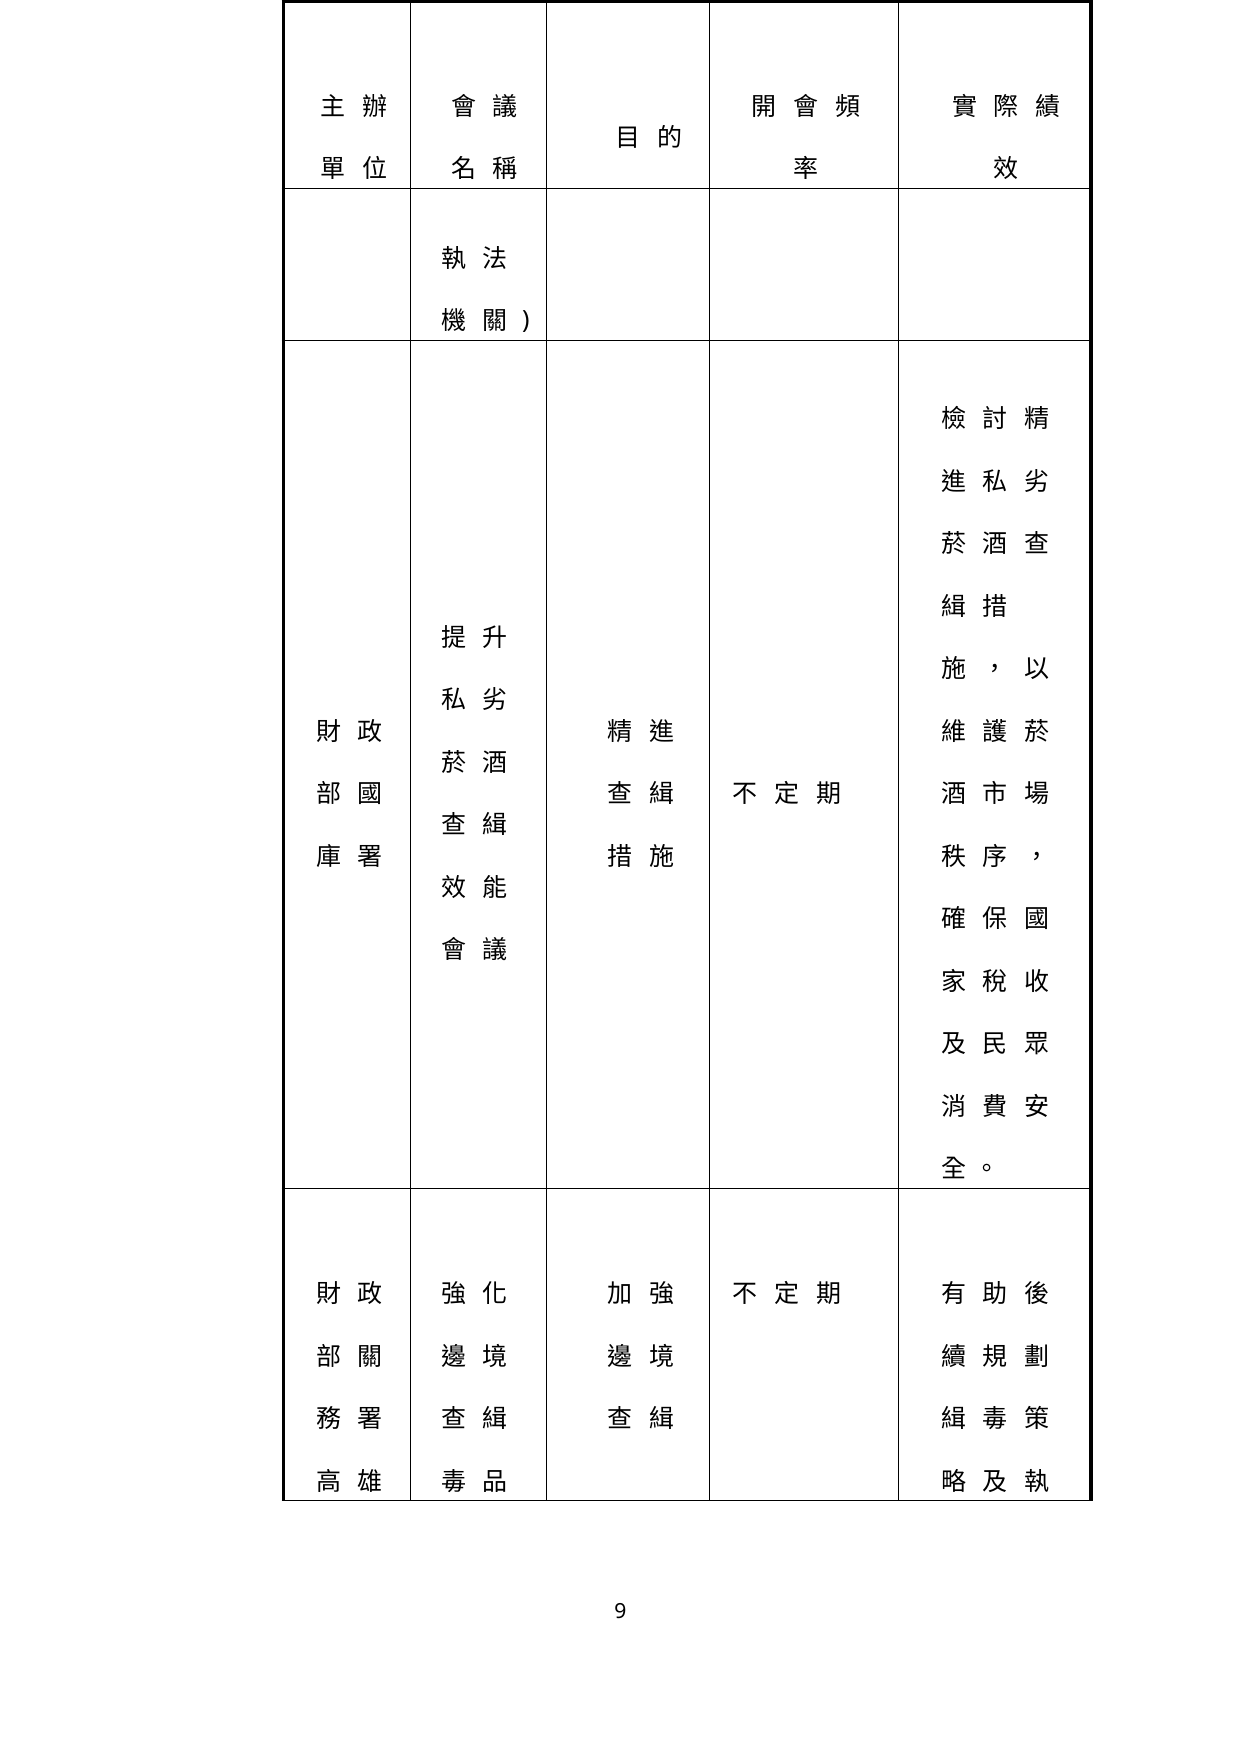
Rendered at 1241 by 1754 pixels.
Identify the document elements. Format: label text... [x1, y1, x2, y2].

table_header 會議名稱 [411, 3, 546, 187]
table_header 主辦單位 [285, 3, 410, 187]
table_cell 財政部國庫署 [285, 341, 410, 1187]
table_cell 提升私劣菸酒查緝效能會議 [411, 341, 546, 1187]
table_cell [710, 189, 898, 339]
table_cell 不定期 [710, 341, 898, 1187]
table_cell 財政部關務署高雄 [285, 1189, 410, 1500]
table_cell [285, 189, 410, 339]
table_cell 有助後續規劃緝毒策略及執 [899, 1189, 1089, 1500]
table_cell [547, 189, 709, 339]
table_cell 執法機關) [411, 189, 546, 339]
table_cell 檢討精進私劣菸酒查緝措施，以維護菸酒市場秩序，確保國家稅收及民眾消費安全。 [899, 341, 1089, 1187]
table_cell [899, 189, 1089, 339]
table_cell 強化邊境查緝毒品 [411, 1189, 546, 1500]
table_cell 加強邊境查緝 [547, 1189, 709, 1500]
table_header 開會頻率 [710, 3, 898, 187]
table_header 實際績效 [899, 3, 1089, 187]
table_cell 精進查緝措施 [547, 341, 709, 1187]
table_cell 不定期 [710, 1189, 898, 1500]
table_header 目的 [547, 3, 709, 187]
